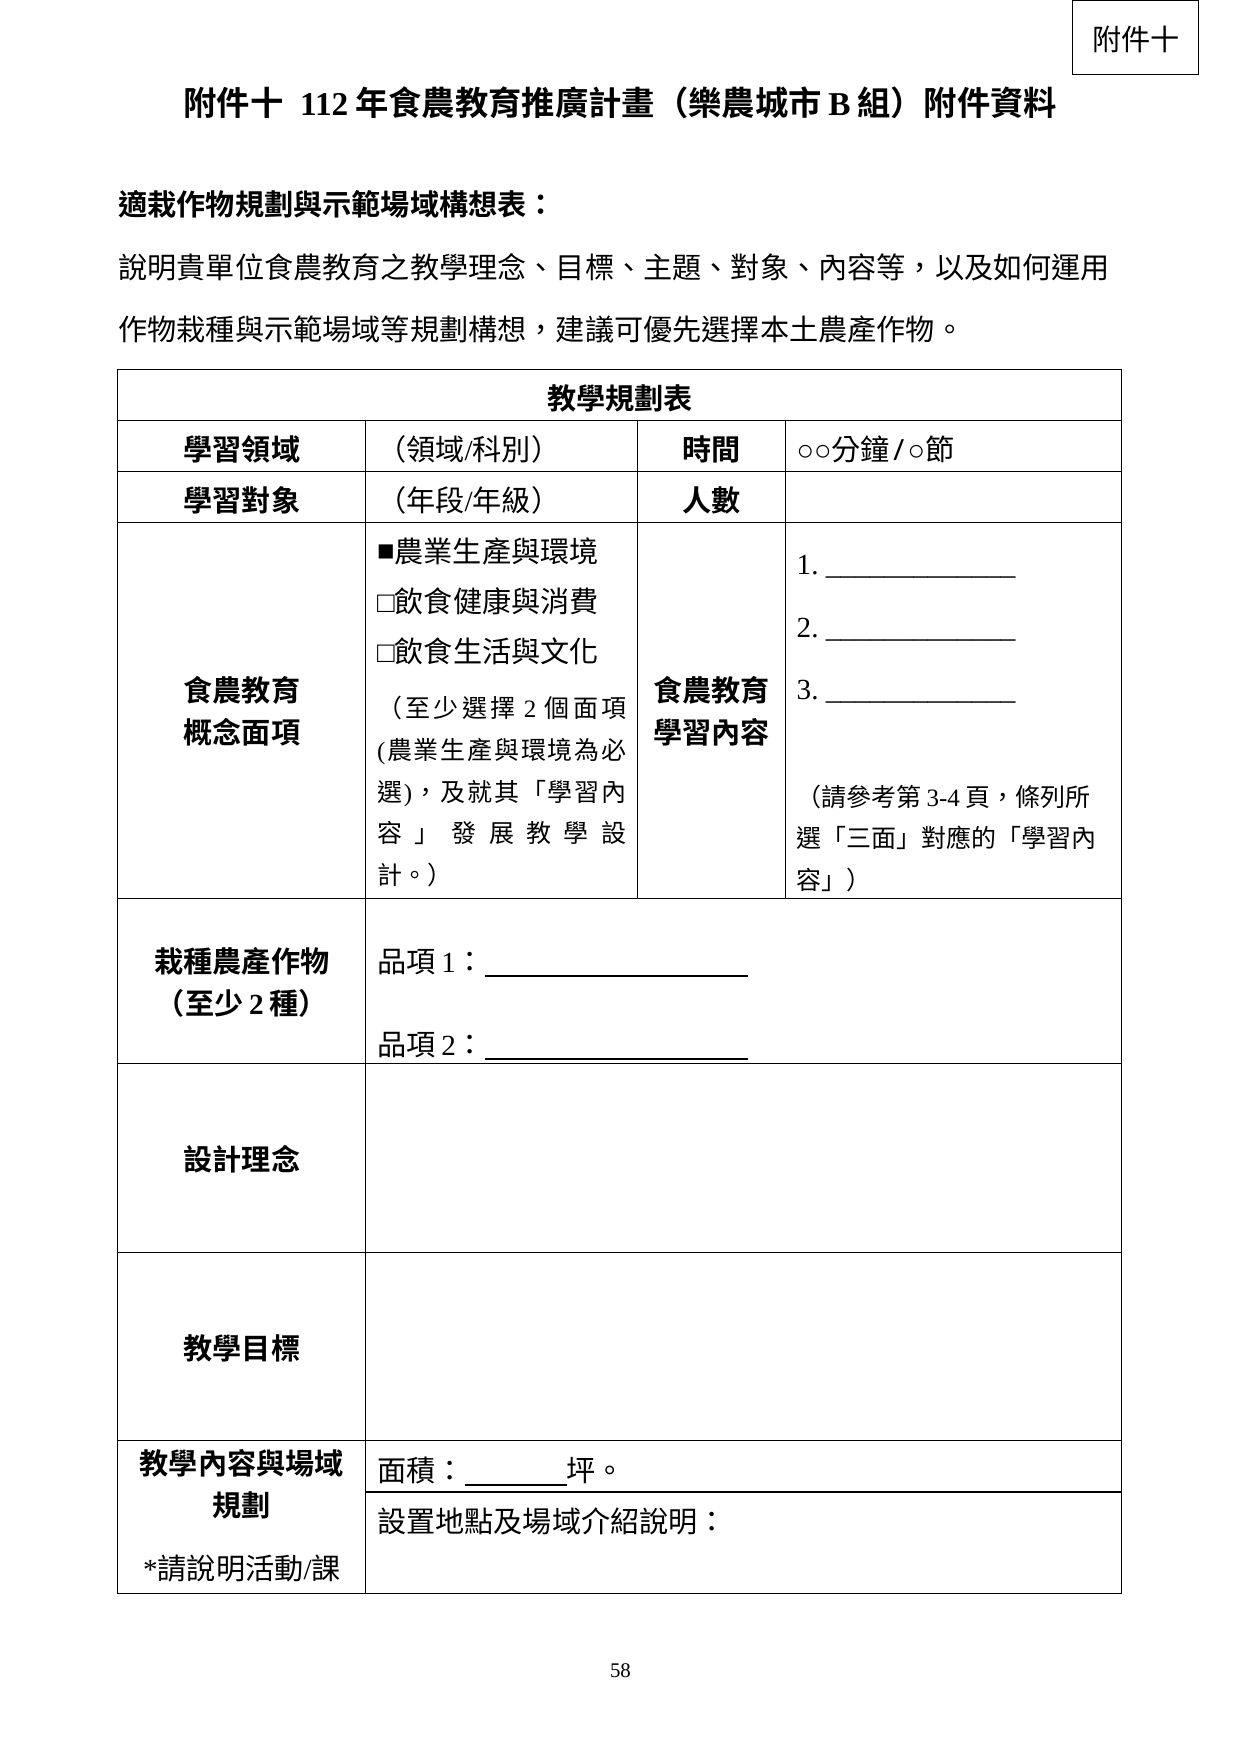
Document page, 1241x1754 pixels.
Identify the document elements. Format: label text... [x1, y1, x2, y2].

table_cell ○○分鐘/○節 [786, 421, 1121, 471]
table_cell 教學內容與場域規劃 *請說明活動/課程的預計辦理場域、進行方式/規則、情境、預計操作的道具、是否有自製教材、注意事項、效果評量方法等。 [118, 1441, 365, 1592]
table_cell ■農業生產與環境 □飲食健康與消費 □飲食生活與文化 （至少選擇2個面項(農業生產與環境為必選)，及就其「學習內容」發展教學設計。） [366, 523, 637, 898]
text 適栽作物規劃與示範場域構想表： [118, 161, 1122, 224]
table_cell 1. _____________ 2. _____________ 3. _____________ （請參考第3-4頁，條列所選「三面」對應的「學習內容」） [786, 523, 1121, 898]
table_cell 學習領域 [118, 421, 365, 471]
table_cell 栽種農產作物 （至少2種） [118, 899, 365, 1063]
table_cell 品項1： 品項2： [366, 899, 1121, 1063]
table_cell 設置地點及場域介紹說明： [366, 1493, 1121, 1592]
table_cell 食農教育 學習內容 [638, 523, 785, 898]
table_cell 面積： 坪。 [366, 1441, 1121, 1491]
table_cell [366, 1253, 1121, 1440]
subtitle [1073, 1, 1198, 74]
table_cell 食農教育 概念面項 [118, 523, 365, 898]
table_cell 學習對象 [118, 472, 365, 522]
table_cell （領域/科別） [366, 421, 637, 471]
table_cell 人數 [638, 472, 785, 522]
subtitle 附件十 112年食農教育推廣計畫（樂農城市B組）附件資料 [118, 59, 1122, 122]
table_cell （年段/年級） [366, 472, 637, 522]
table_cell 時間 [638, 421, 785, 471]
table_cell 設計理念 [118, 1064, 365, 1252]
text 說明貴單位食農教育之教學理念、目標、主題、對象、內容等，以及如何運用作物栽種與示範場域等規劃構想，建議可優先選擇本土農產作物。 [118, 224, 1122, 349]
text 附件十 [1088, 16, 1183, 59]
table_cell 教學目標 [118, 1253, 365, 1440]
table_cell [366, 1064, 1121, 1252]
table_header 教學規劃表 [118, 370, 1121, 419]
table_cell [786, 472, 1121, 522]
